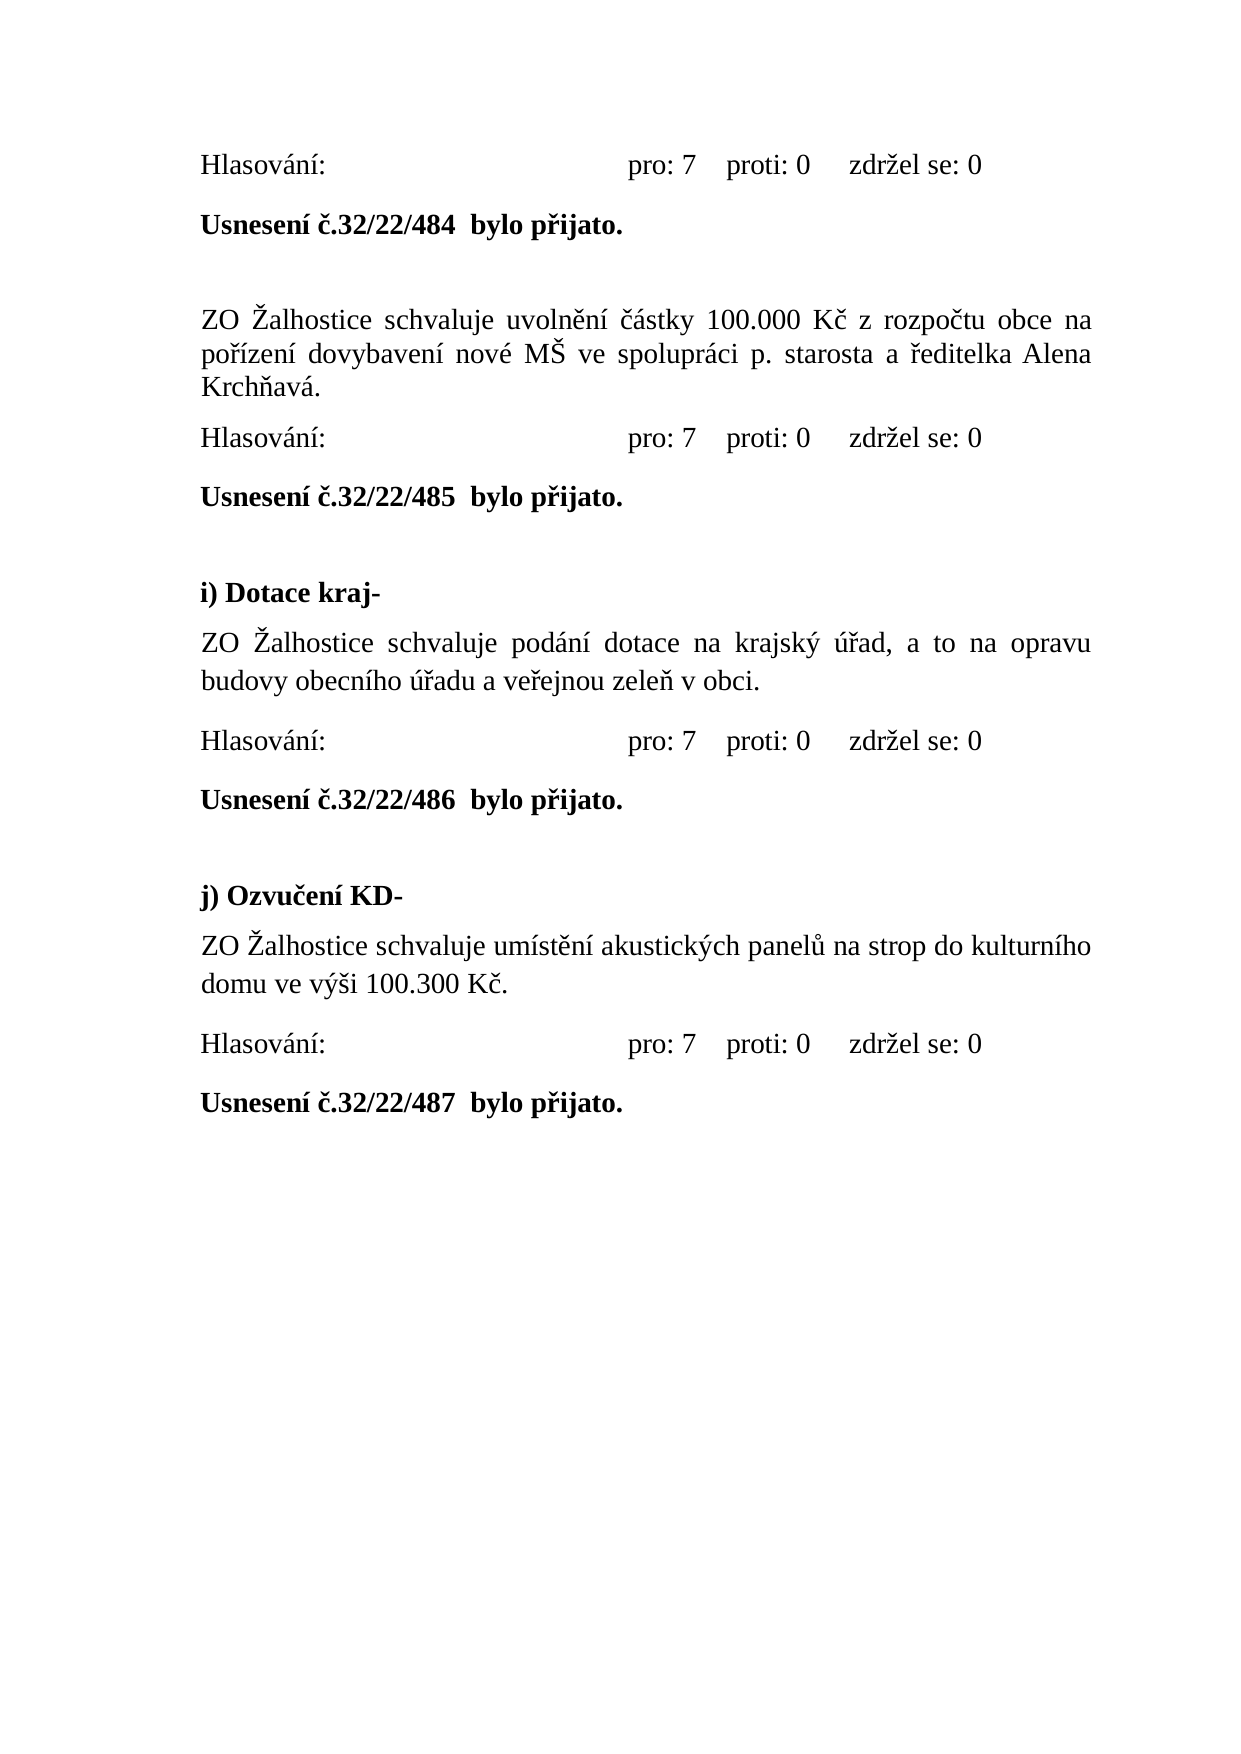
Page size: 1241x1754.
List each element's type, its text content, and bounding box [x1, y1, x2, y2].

text Usnesení č.32/22/485 bylo přijato. [148, 479, 1093, 513]
text j) Ozvučení KD- [148, 878, 1093, 912]
text Hlasování: pro: 7 proti: 0 zdržel se: 0 [185, 420, 1093, 453]
text Usnesení č.32/22/484 bylo přijato. [148, 207, 1093, 241]
text ZO Žalhostice schvaluje podání dotace na krajský úřad, a to na opravu budovy obecního úřadu a veřejnou zeleň v obci. [201, 625, 1093, 697]
text Hlasování: pro: 7 proti: 0 zdržel se: 0 [185, 1026, 1093, 1060]
text ZO Žalhostice schvaluje uvolnění částky 100.000 Kč z rozpočtu obce na pořízení dovybavení nové MŠ ve spolupráci p. starosta a ředitelka Alena Krchňavá. [201, 303, 1093, 403]
text Hlasování: pro: 7 proti: 0 zdržel se: 0 [185, 148, 1093, 181]
text i) Dotace kraj- [148, 575, 1093, 608]
text Usnesení č.32/22/487 bylo přijato. [148, 1086, 1093, 1119]
text ZO Žalhostice schvaluje umístění akustických panelů na strop do kulturního domu ve výši 100.300 Kč. [201, 928, 1093, 1000]
text Hlasování: pro: 7 proti: 0 zdržel se: 0 [185, 723, 1093, 757]
text Usnesení č.32/22/486 bylo přijato. [148, 782, 1093, 816]
